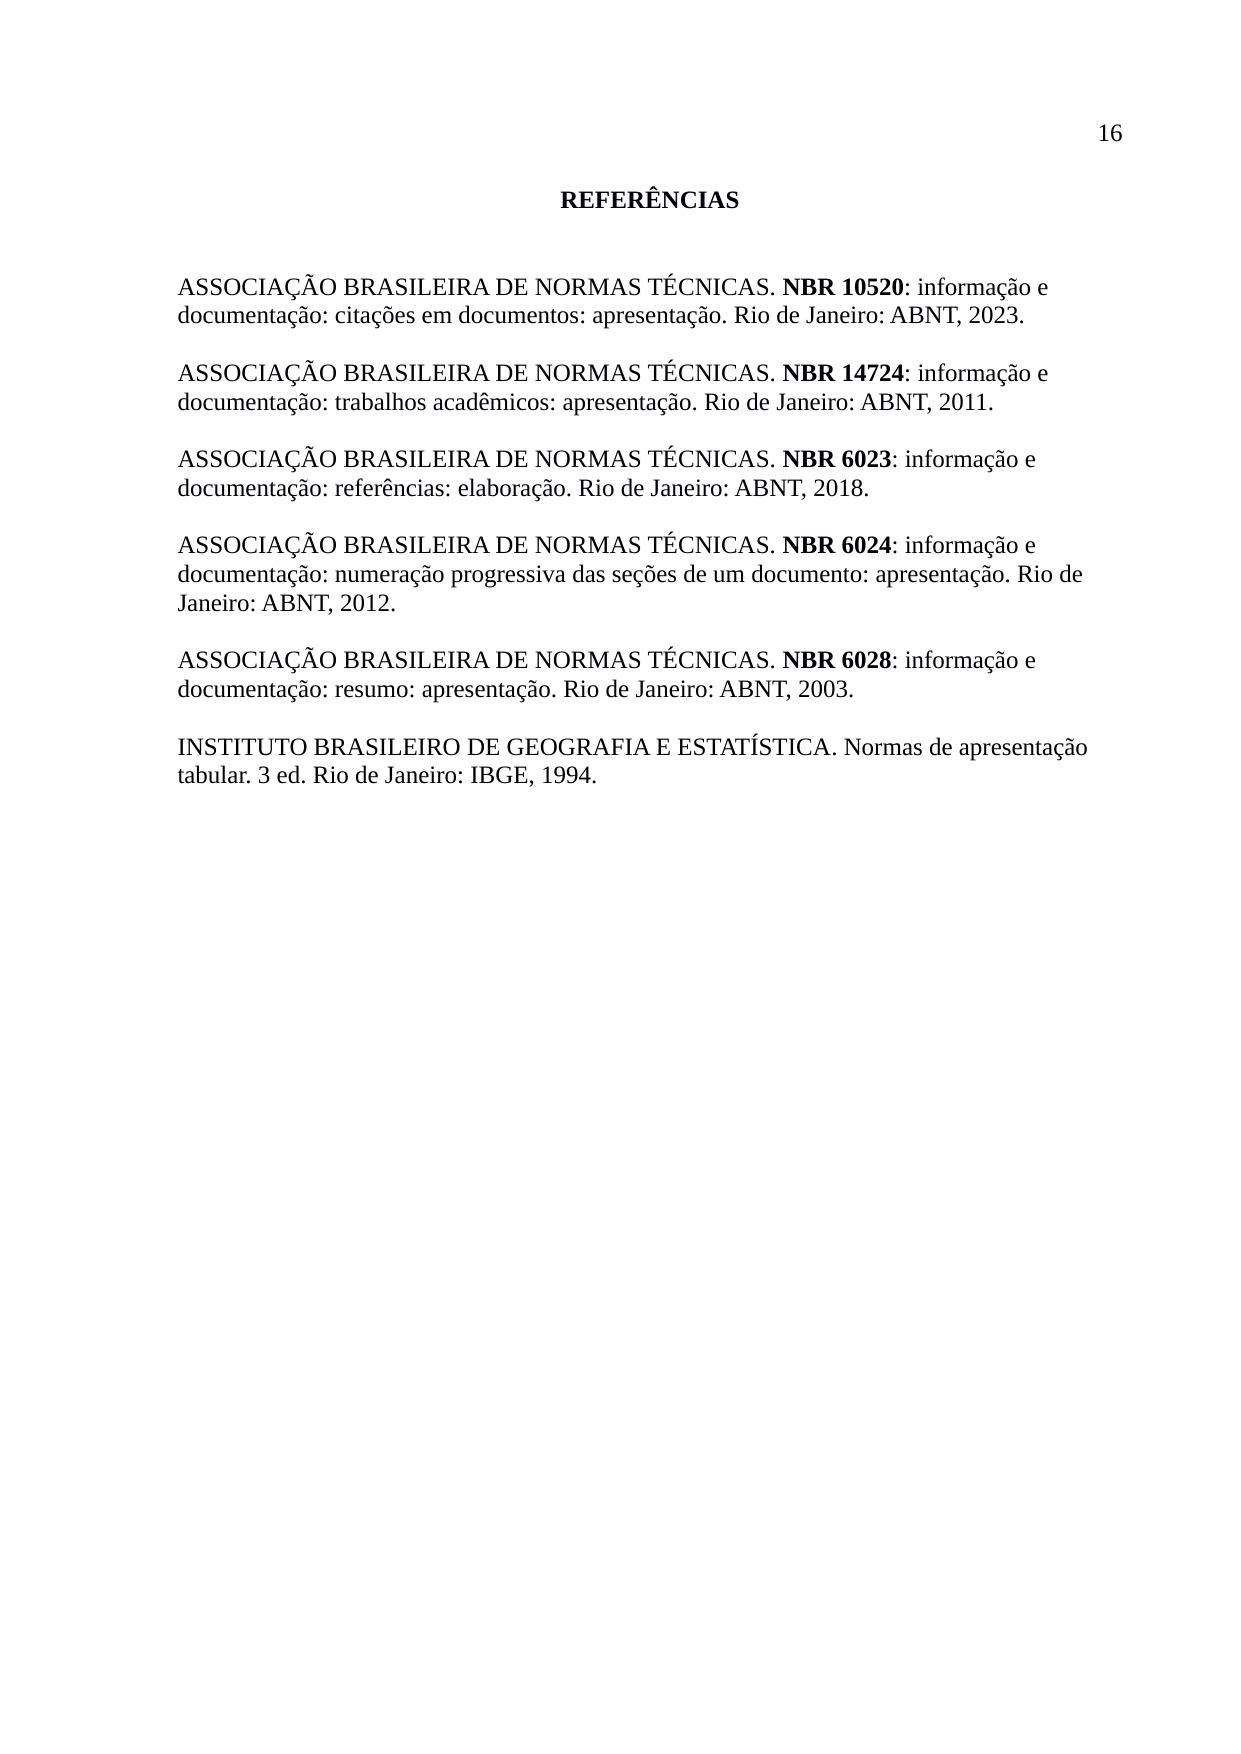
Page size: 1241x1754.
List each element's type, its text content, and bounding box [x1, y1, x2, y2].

text ASSOCIAÇÃO BRASILEIRA DE NORMAS TÉCNICAS. NBR 10520: informação e documentação: citações em documentos: apresentação. Rio de Janeiro: ABNT, 2023. [177, 272, 1122, 329]
subtitle REFERÊNCIAS [177, 185, 1122, 214]
text ASSOCIAÇÃO BRASILEIRA DE NORMAS TÉCNICAS. NBR 6023: informação e documentação: referências: elaboração. Rio de Janeiro: ABNT, 2018. [177, 444, 1122, 502]
text ASSOCIAÇÃO BRASILEIRA DE NORMAS TÉCNICAS. NBR 14724: informação e documentação: trabalhos acadêmicos: apresentação. Rio de Janeiro: ABNT, 2011. [177, 358, 1122, 415]
text ASSOCIAÇÃO BRASILEIRA DE NORMAS TÉCNICAS. NBR 6024: informação e documentação: numeração progressiva das seções de um documento: apresentação. Rio de Janeiro: ABNT, 2012. [177, 530, 1122, 617]
text ASSOCIAÇÃO BRASILEIRA DE NORMAS TÉCNICAS. NBR 6028: informação e documentação: resumo: apresentação. Rio de Janeiro: ABNT, 2003. [177, 645, 1122, 703]
text INSTITUTO BRASILEIRO DE GEOGRAFIA E ESTATÍSTICA. Normas de apresentação tabular. 3 ed. Rio de Janeiro: IBGE, 1994. [177, 732, 1122, 789]
